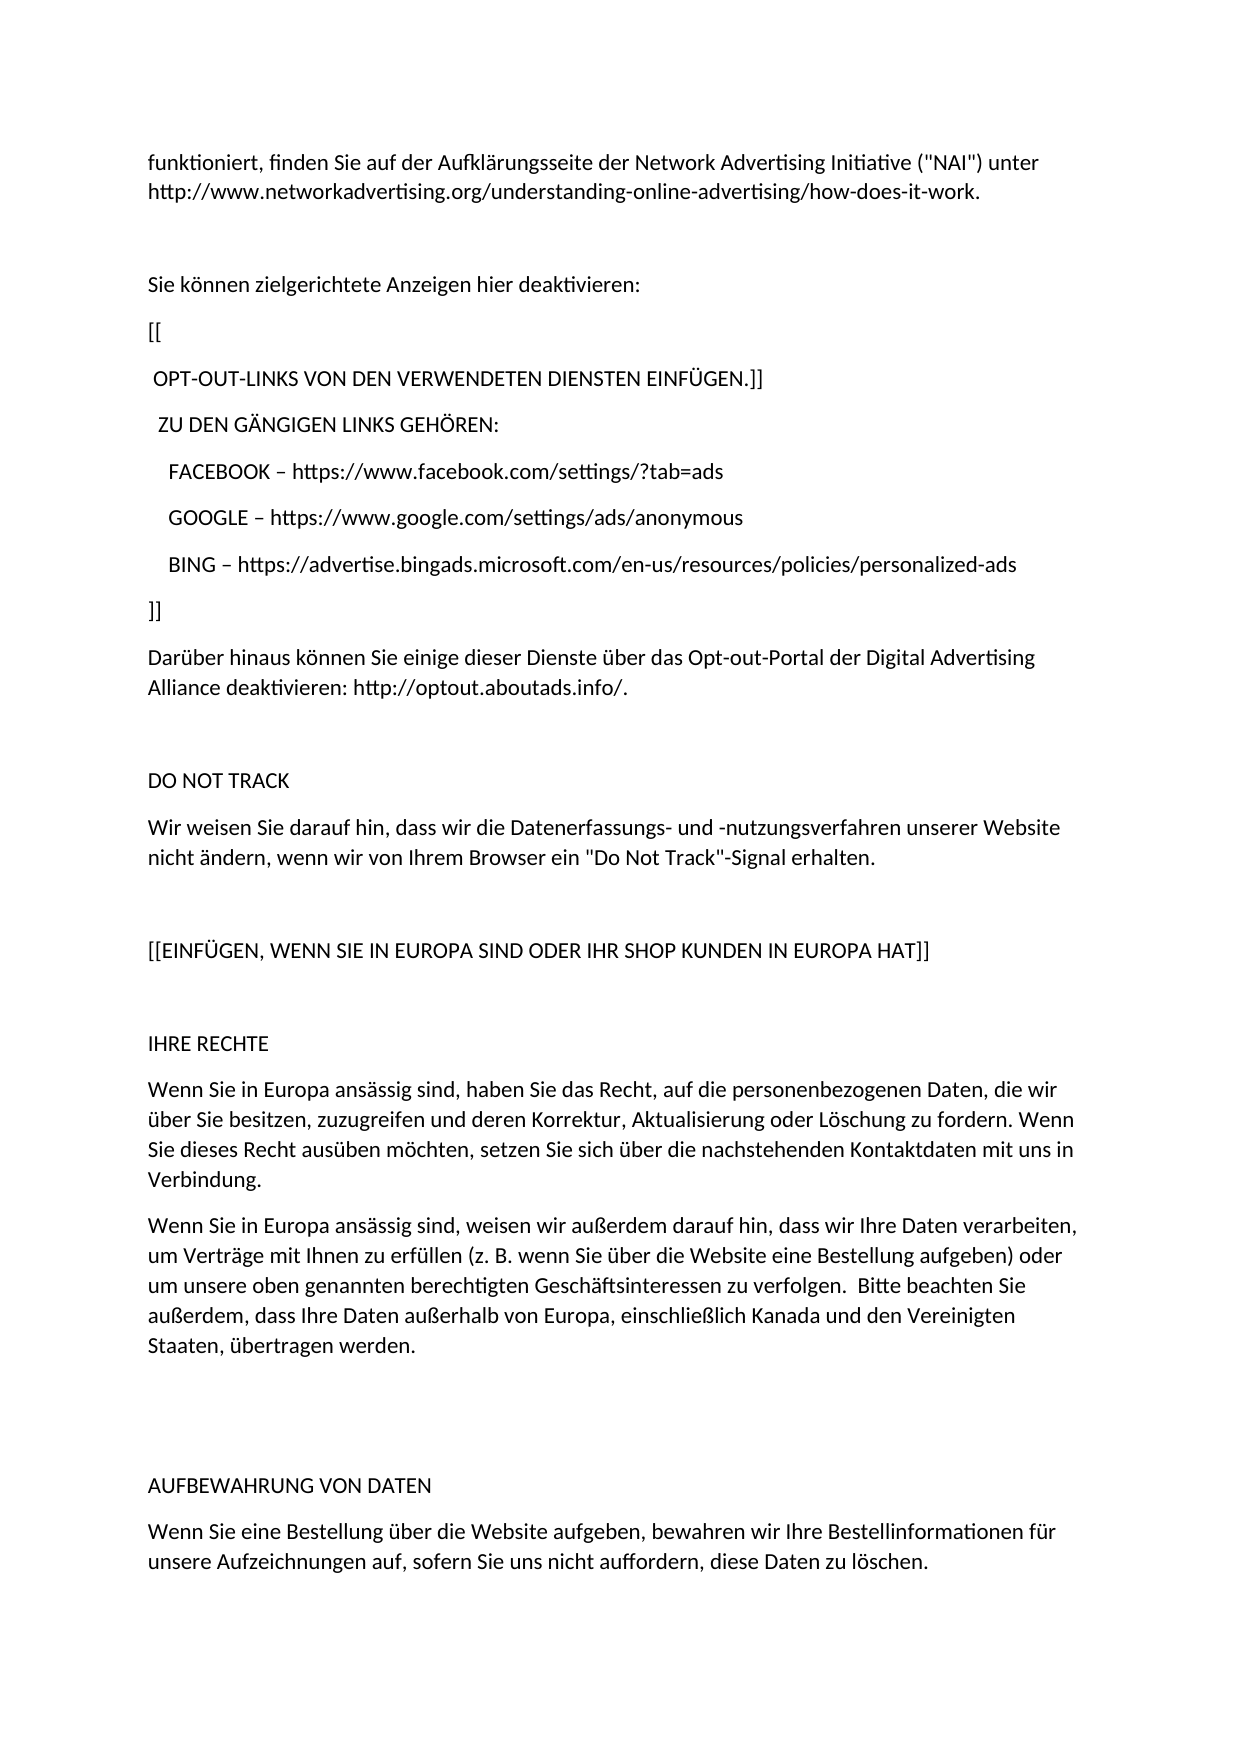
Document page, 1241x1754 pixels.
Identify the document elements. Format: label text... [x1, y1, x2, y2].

text FACEBOOK – https://www.facebook.com/settings/?tab=ads [148, 457, 1093, 485]
text AUFBEWAHRUNG VON DATEN [148, 1471, 1093, 1499]
text Wenn Sie in Europa ansässig sind, weisen wir außerdem darauf hin, dass wir Ihre Daten verarbeiten, um Verträge mit Ihnen zu erfüllen (z. B. wenn Sie über die Website eine Bestellung aufgeben) oder um unsere oben genannten berechtigten Geschäftsinteressen zu verfolgen. Bitte beachten Sie außerdem, dass Ihre Daten außerhalb von Europa, einschließlich Kanada und den Vereinigten Staaten, übertragen werden. [148, 1212, 1093, 1359]
text Wenn Sie eine Bestellung über die Website aufgeben, bewahren wir Ihre Bestellinformationen für unsere Aufzeichnungen auf, sofern Sie uns nicht auffordern, diese Daten zu löschen. [148, 1517, 1093, 1575]
text ]] [148, 597, 1093, 624]
text Darüber hinaus können Sie einige dieser Dienste über das Opt-out-Portal der Digital Advertising Alliance deaktivieren: http://optout.aboutads.info/. [148, 643, 1093, 701]
text funktioniert, finden Sie auf der Aufklärungsseite der Network Advertising Initiative ("NAI") unter http://www.networkadvertising.org/understanding-online-advertising/how-does-it-work. [148, 148, 1093, 206]
text Wir weisen Sie darauf hin, dass wir die Datenerfassungs- und -nutzungsverfahren unserer Website nicht ändern, wenn wir von Ihrem Browser ein "Do Not Track"-Signal erhalten. [148, 813, 1093, 871]
text Wenn Sie in Europa ansässig sind, haben Sie das Recht, auf die personenbezogenen Daten, die wir über Sie besitzen, zuzugreifen und deren Korrektur, Aktualisierung oder Löschung zu fordern. Wenn Sie dieses Recht ausüben möchten, setzen Sie sich über die nachstehenden Kontaktdaten mit uns in Verbindung. [148, 1075, 1093, 1193]
text OPT-OUT-LINKS VON DEN VERWENDETEN DIENSTEN EINFÜGEN.]] [148, 364, 1093, 392]
text ZU DEN GÄNGIGEN LINKS GEHÖREN: [148, 410, 1093, 438]
text BING – https://advertise.bingads.microsoft.com/en-us/resources/policies/personalized-ads [148, 550, 1093, 578]
text [[EINFÜGEN, WENN SIE IN EUROPA SIND ODER IHR SHOP KUNDEN IN EUROPA HAT]] [148, 936, 1093, 964]
text DO NOT TRACK [148, 766, 1093, 794]
text GOOGLE – https://www.google.com/settings/ads/anonymous [148, 503, 1093, 531]
text Sie können zielgerichtete Anzeigen hier deaktivieren: [148, 271, 1093, 299]
text IHRE RECHTE [148, 1029, 1093, 1057]
text [[ [148, 317, 1093, 345]
